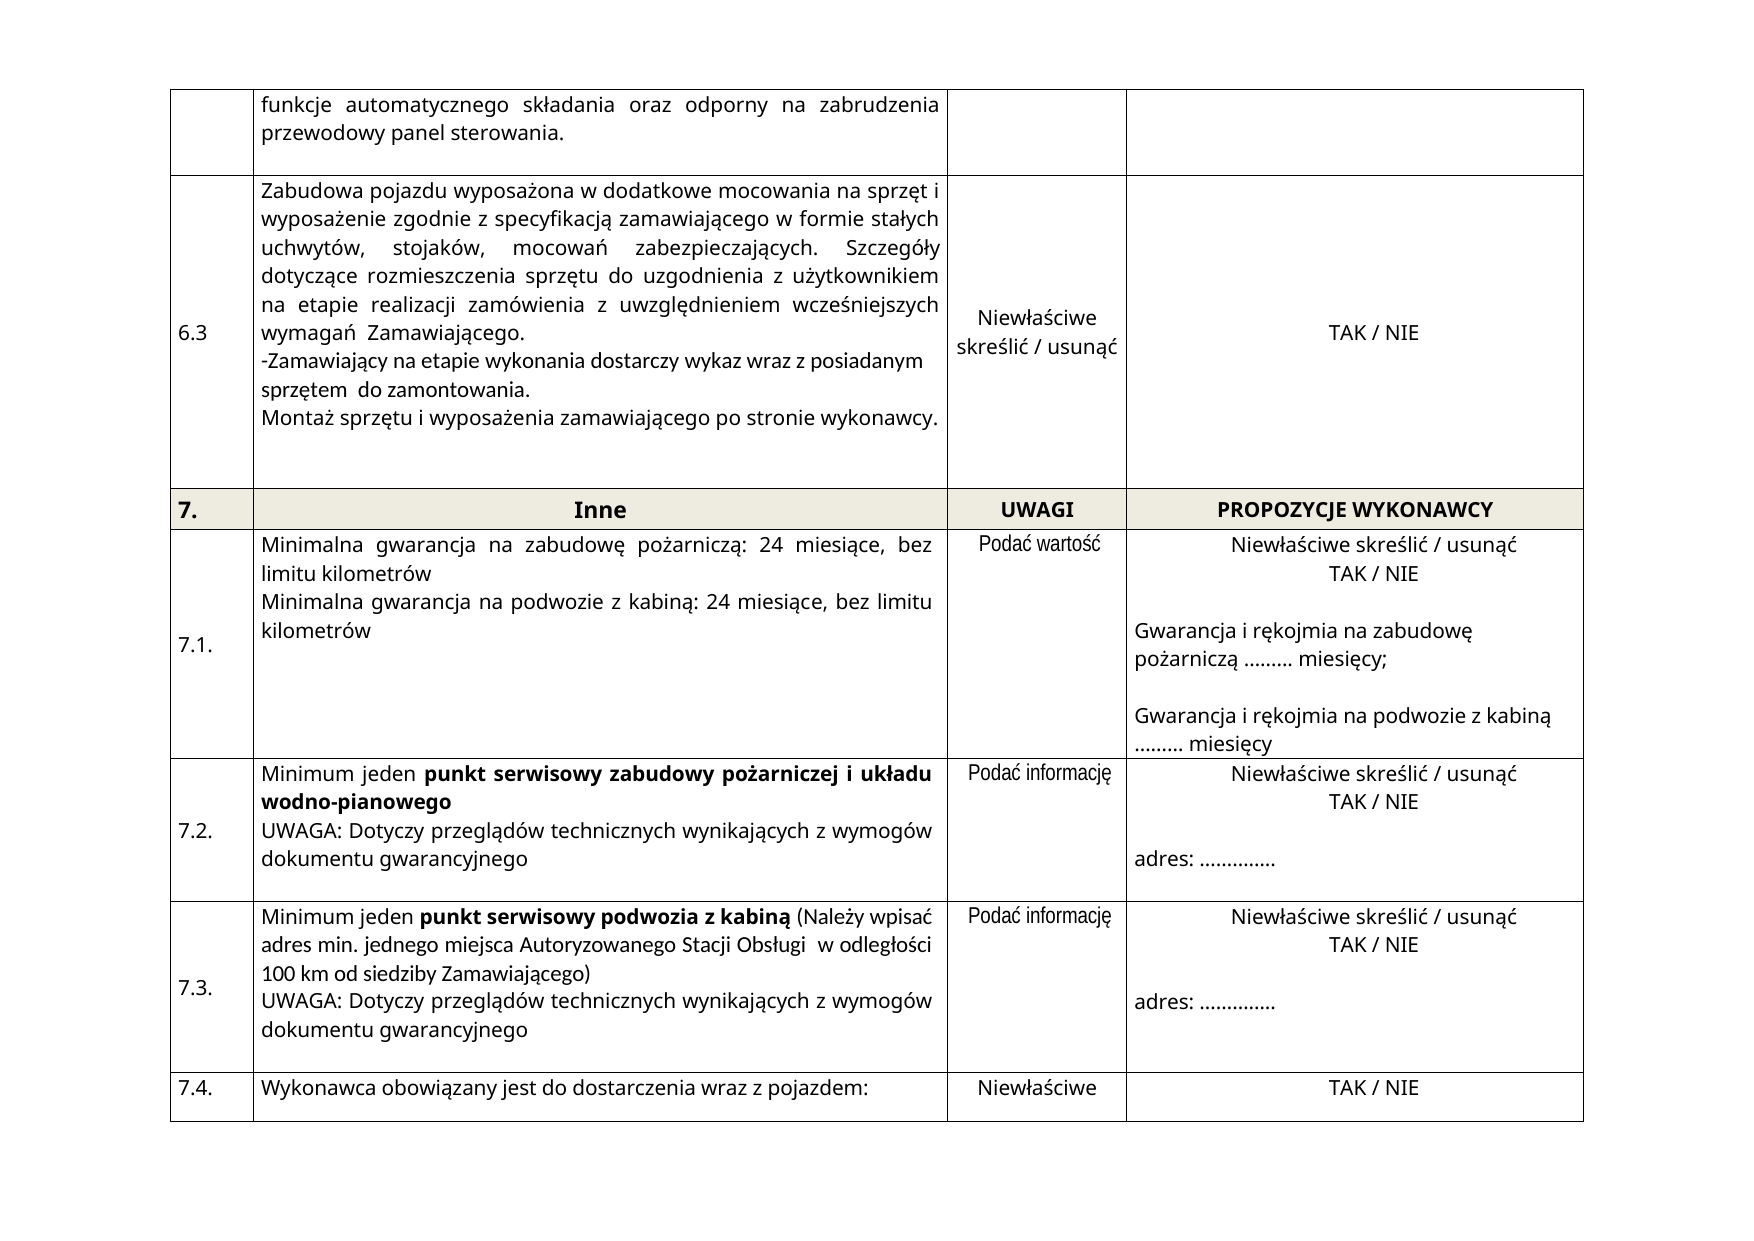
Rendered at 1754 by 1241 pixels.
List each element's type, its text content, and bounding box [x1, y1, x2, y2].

table_cell 7.1. [171, 530, 253, 758]
table_cell [171, 90, 253, 175]
table_cell 7.2. [171, 759, 253, 901]
table_cell 6.3 [171, 176, 253, 488]
table_cell Niewłaściwe skreślić / usunąć TAK / NIE adres: ………….. [1127, 759, 1583, 901]
table_cell Podać informację [948, 759, 1126, 901]
table_cell Niewłaściwe skreślić / usunąć TAK / NIE Gwarancja i rękojmia na zabudowę pożarniczą ……... miesięcy; Gwarancja i rękojmia na podwozie z kabiną ……… miesięcy [1127, 530, 1583, 758]
table_cell UWAGI [948, 489, 1126, 529]
table_cell 7.4. [171, 1073, 253, 1121]
table_cell Inne [254, 489, 947, 529]
table_cell TAK / NIE [1127, 176, 1583, 488]
table_cell [1127, 90, 1583, 175]
table_cell Niewłaściwe skreślić / usunąć TAK / NIE adres: ………….. [1127, 902, 1583, 1072]
table_cell Minimalna gwarancja na zabudowę pożarniczą: 24 miesiące, bez limitu kilometrów Minimalna gwarancja na podwozie z kabiną: 24 miesiące, bez limitu kilometrów [254, 530, 947, 758]
table_cell Wykonawca obowiązany jest do dostarczenia wraz z pojazdem: instrukcji obsługi w języku polskim do podwozia samochodu, zabudowy pożarniczej (w tym szczegółowa wersja video) i zainstalowanych urządzeń i wyposażenia, dokumentacji niezbędnej do zarejestrowania pojazdu jako „samochód specjalny”, wynikającej z ustawy „Prawo o ruchu drogowym”. instrukcje obsługi urządzeń i sprzętu zamontowanego w pojeździe, wszystkie w języku polskim. [254, 1073, 947, 1121]
table_cell Niewłaściwe [948, 1073, 1126, 1121]
table_cell Podać informację [948, 902, 1126, 1072]
table_cell Niewłaściwe skreślić / usunąć [948, 176, 1126, 488]
table_cell [948, 90, 1126, 175]
table_cell Zabudowa pojazdu wyposażona w dodatkowe mocowania na sprzęt i wyposażenie zgodnie z specyfikacją zamawiającego w formie stałych uchwytów, stojaków, mocowań zabezpieczających. Szczegóły dotyczące rozmieszczenia sprzętu do uzgodnienia z użytkownikiem na etapie realizacji zamówienia z uwzględnieniem wcześniejszych wymagań Zamawiającego. -Zamawiający na etapie wykonania dostarczy wykaz wraz z posiadanym sprzętem do zamontowania. Montaż sprzętu i wyposażenia zamawiającego po stronie wykonawcy. [254, 176, 947, 488]
table_cell PROPOZYCJE WYKONAWCY [1127, 489, 1583, 529]
table_cell TAK / NIE [1127, 1073, 1583, 1121]
table_cell Podać wartość [948, 530, 1126, 758]
table_cell 7.3. [171, 902, 253, 1072]
table_cell funkcje automatycznego składania oraz odporny na zabrudzenia przewodowy panel sterowania. [254, 90, 947, 175]
table_cell 7. [171, 489, 253, 529]
